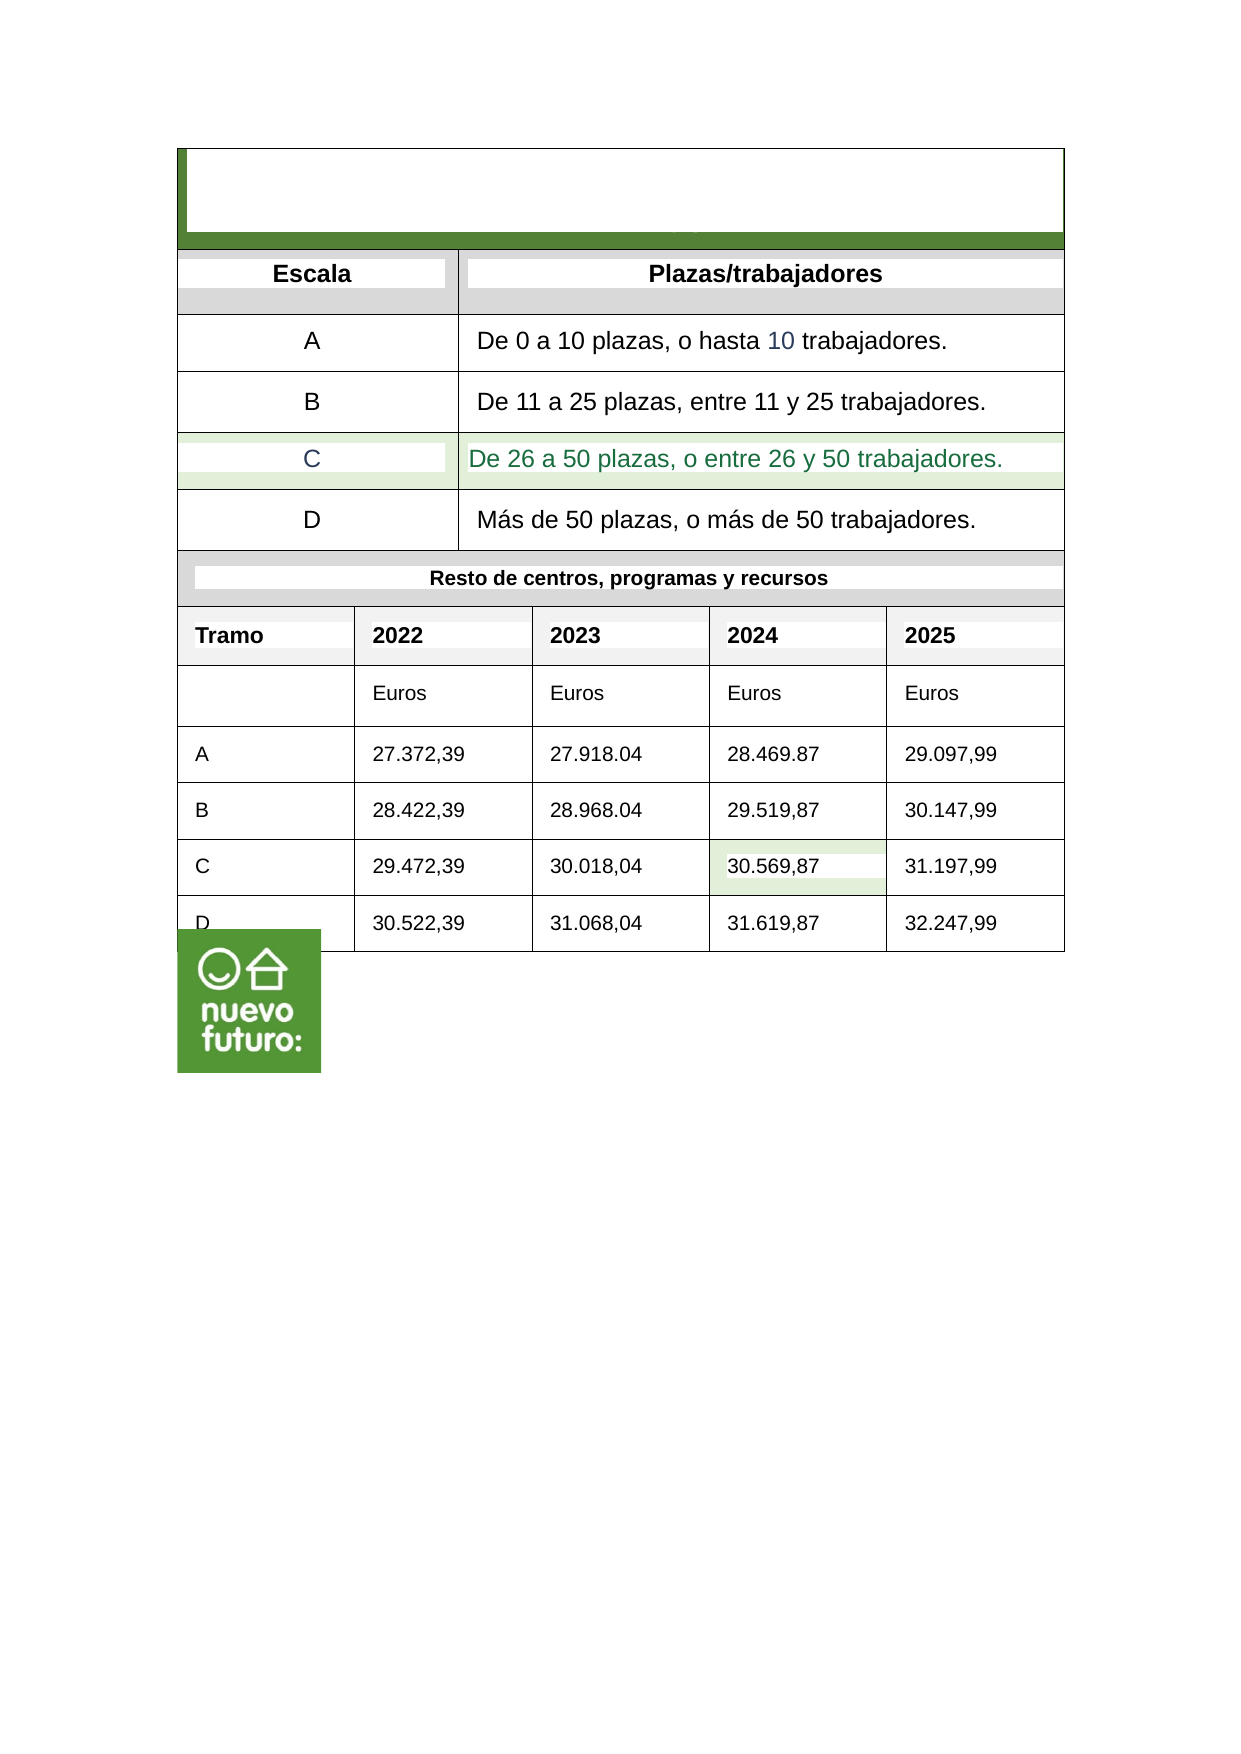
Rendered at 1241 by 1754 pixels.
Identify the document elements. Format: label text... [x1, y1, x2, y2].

table_cell B [178, 783, 354, 838]
table_cell 31.197,99 [887, 840, 1064, 895]
table_cell 2024 [710, 607, 886, 665]
table_cell Resto de centros, programas y recursos [178, 551, 1064, 606]
table_cell B [178, 372, 458, 432]
table_cell Euros [533, 666, 709, 726]
table_cell 29.519,87 [710, 783, 886, 838]
table_cell 32.247,99 [887, 896, 1064, 951]
table_cell De 11 a 25 plazas, entre 11 y 25 trabajadores. [459, 372, 1064, 432]
table_cell 30.147,99 [887, 783, 1064, 838]
table_cell 30.018,04 [533, 840, 709, 895]
table_cell C [178, 433, 458, 489]
table_cell 27.918.04 [533, 727, 709, 782]
table_cell 28.968.04 [533, 783, 709, 838]
table_cell C [178, 840, 354, 895]
table_cell Tramo [178, 607, 354, 665]
table_cell D [178, 896, 354, 951]
table_cell D [178, 490, 458, 550]
table_cell De 0 a 10 plazas, o hasta 10 trabajadores. [459, 315, 1064, 371]
table_cell 2025 [887, 607, 1064, 665]
table_cell 30.522,39 [355, 896, 532, 951]
table_cell Escala [178, 250, 458, 314]
table_header RETRIBUCIONES SALARIALES DIRECCION IV Convenio de Reforma Juvenil y protección de menores [178, 149, 1064, 249]
table_cell Más de 50 plazas, o más de 50 trabajadores. [459, 490, 1064, 550]
table_cell 2022 [355, 607, 532, 665]
table_cell 28.422,39 [355, 783, 532, 838]
table_cell 31.619,87 [710, 896, 886, 951]
table_cell Euros [355, 666, 532, 726]
table_cell A [178, 315, 458, 371]
table_cell 29.097,99 [887, 727, 1064, 782]
table_cell Euros [710, 666, 886, 726]
table_cell De 26 a 50 plazas, o entre 26 y 50 trabajadores. [459, 433, 1064, 489]
table_cell 2023 [533, 607, 709, 665]
table_cell 29.472,39 [355, 840, 532, 895]
table_cell 30.569,87 [710, 840, 886, 895]
table_cell 31.068,04 [533, 896, 709, 951]
table_cell [178, 666, 354, 726]
table_cell Euros [887, 666, 1064, 726]
table_cell 28.469.87 [710, 727, 886, 782]
table_cell 27.372,39 [355, 727, 532, 782]
table_cell A [178, 727, 354, 782]
table_cell Plazas/trabajadores [459, 250, 1064, 314]
